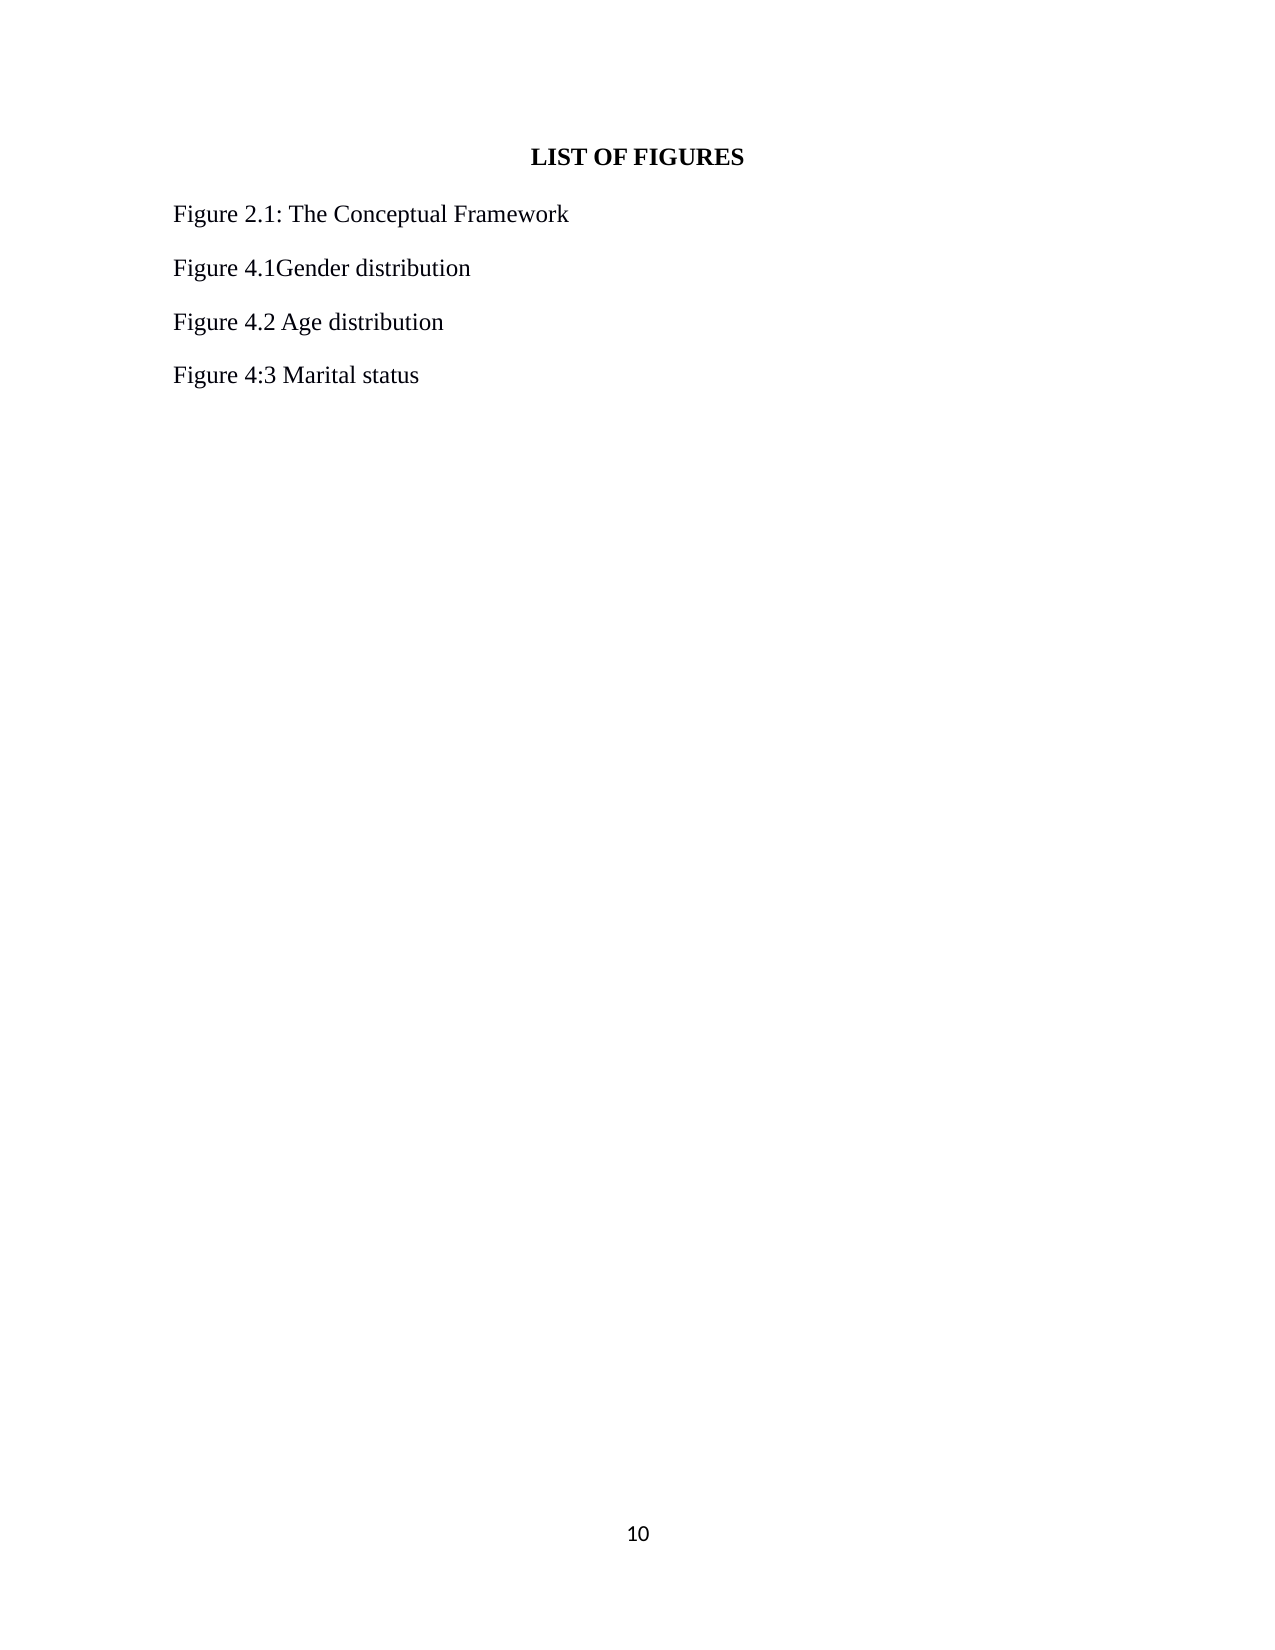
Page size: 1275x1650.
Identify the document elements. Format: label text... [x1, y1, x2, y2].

text Figure 4.1Gender distribution 30 [173, 253, 1125, 282]
text Figure 4:3 Marital status 32 [173, 360, 1125, 389]
text Figure 4.2 Age distribution 31 [173, 307, 1125, 335]
subtitle LIST OF FIGURES [150, 142, 1125, 170]
text Figure 2.1: The Conceptual Framework 11 [173, 199, 1125, 228]
